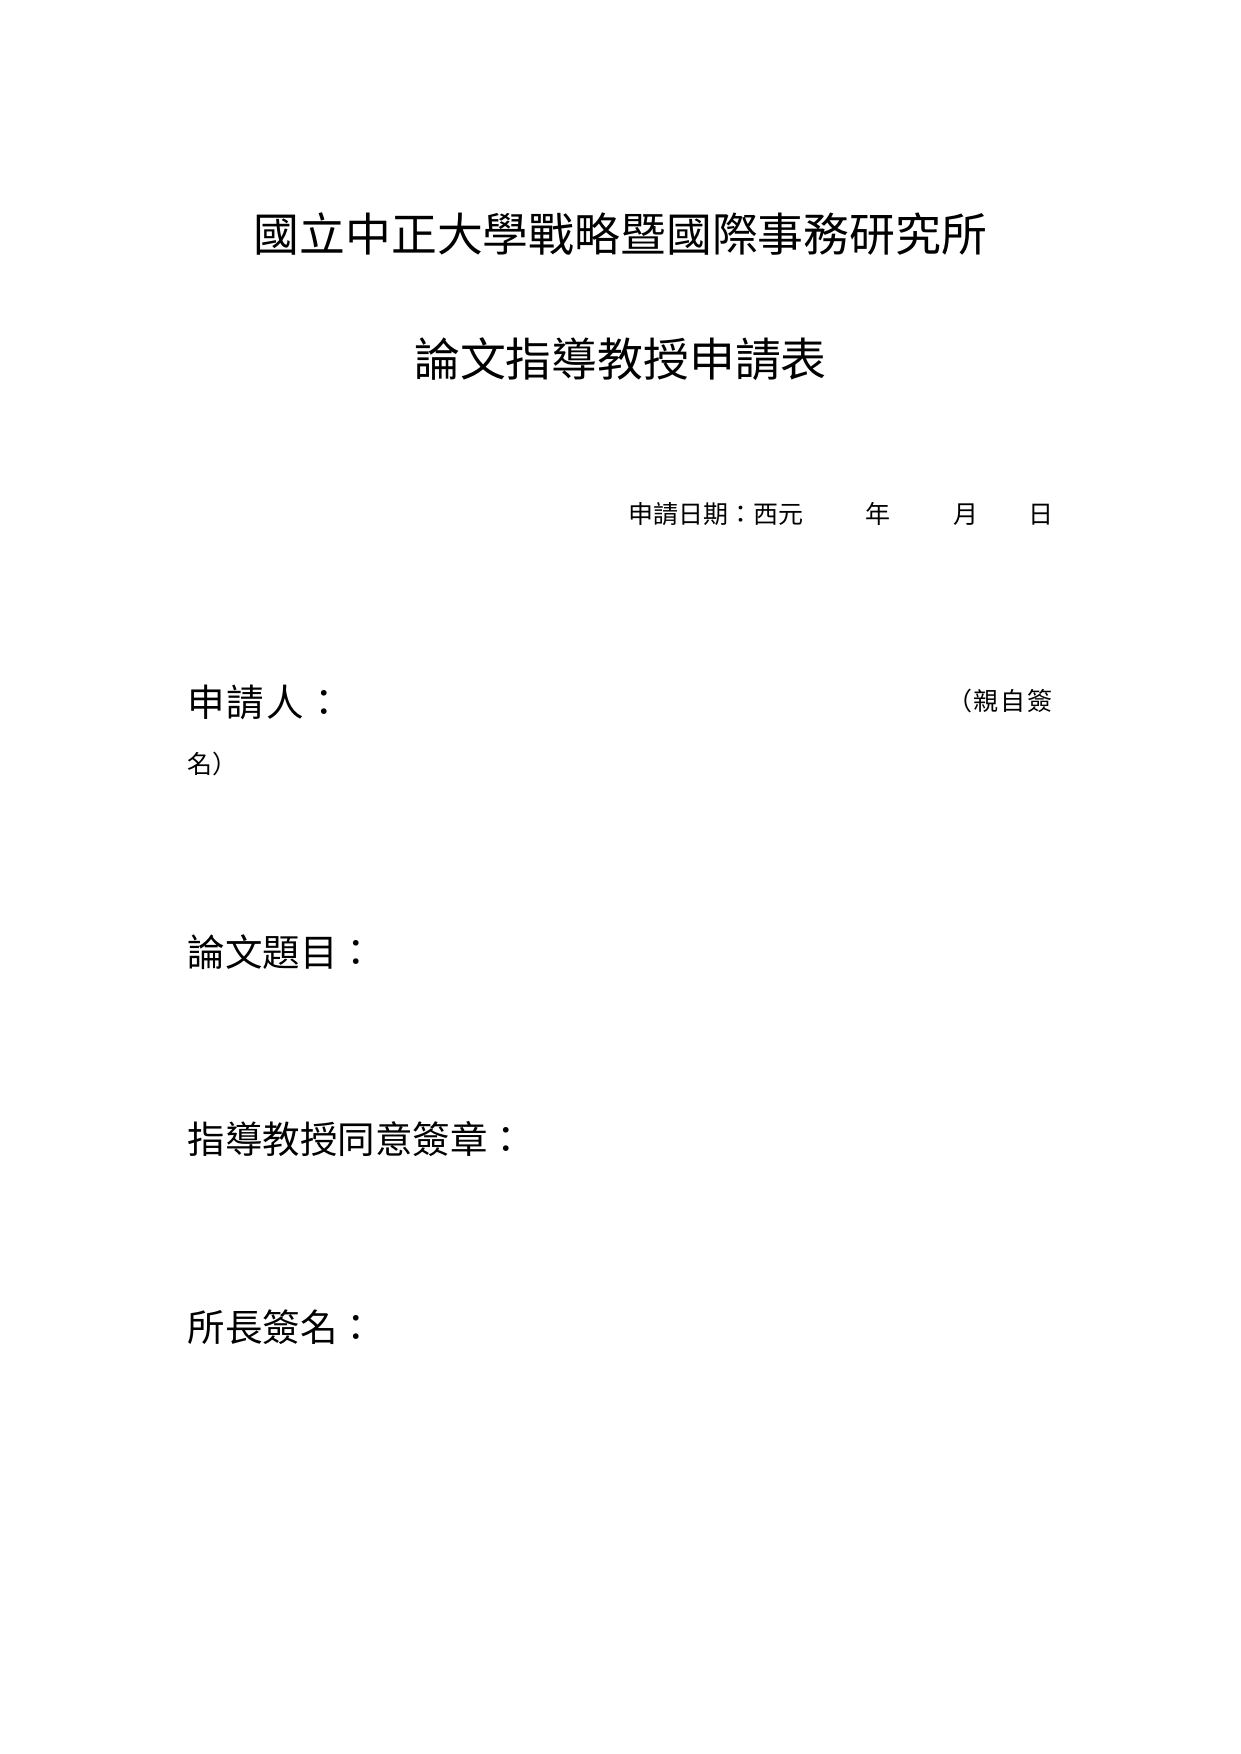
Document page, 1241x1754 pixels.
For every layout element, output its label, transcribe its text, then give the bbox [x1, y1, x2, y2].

text 國立中正大學戰略暨國際事務研究所 [187, 158, 1053, 283]
text 指導教授同意簽章： [187, 1096, 1053, 1158]
text 論文題目： [187, 908, 1053, 971]
text 申請人： （親自簽名） [187, 658, 1053, 783]
text 所長簽名： [187, 1283, 1053, 1346]
text 申請日期：西元 年 月 日 [187, 471, 1053, 533]
text 論文指導教授申請表 [187, 283, 1053, 408]
